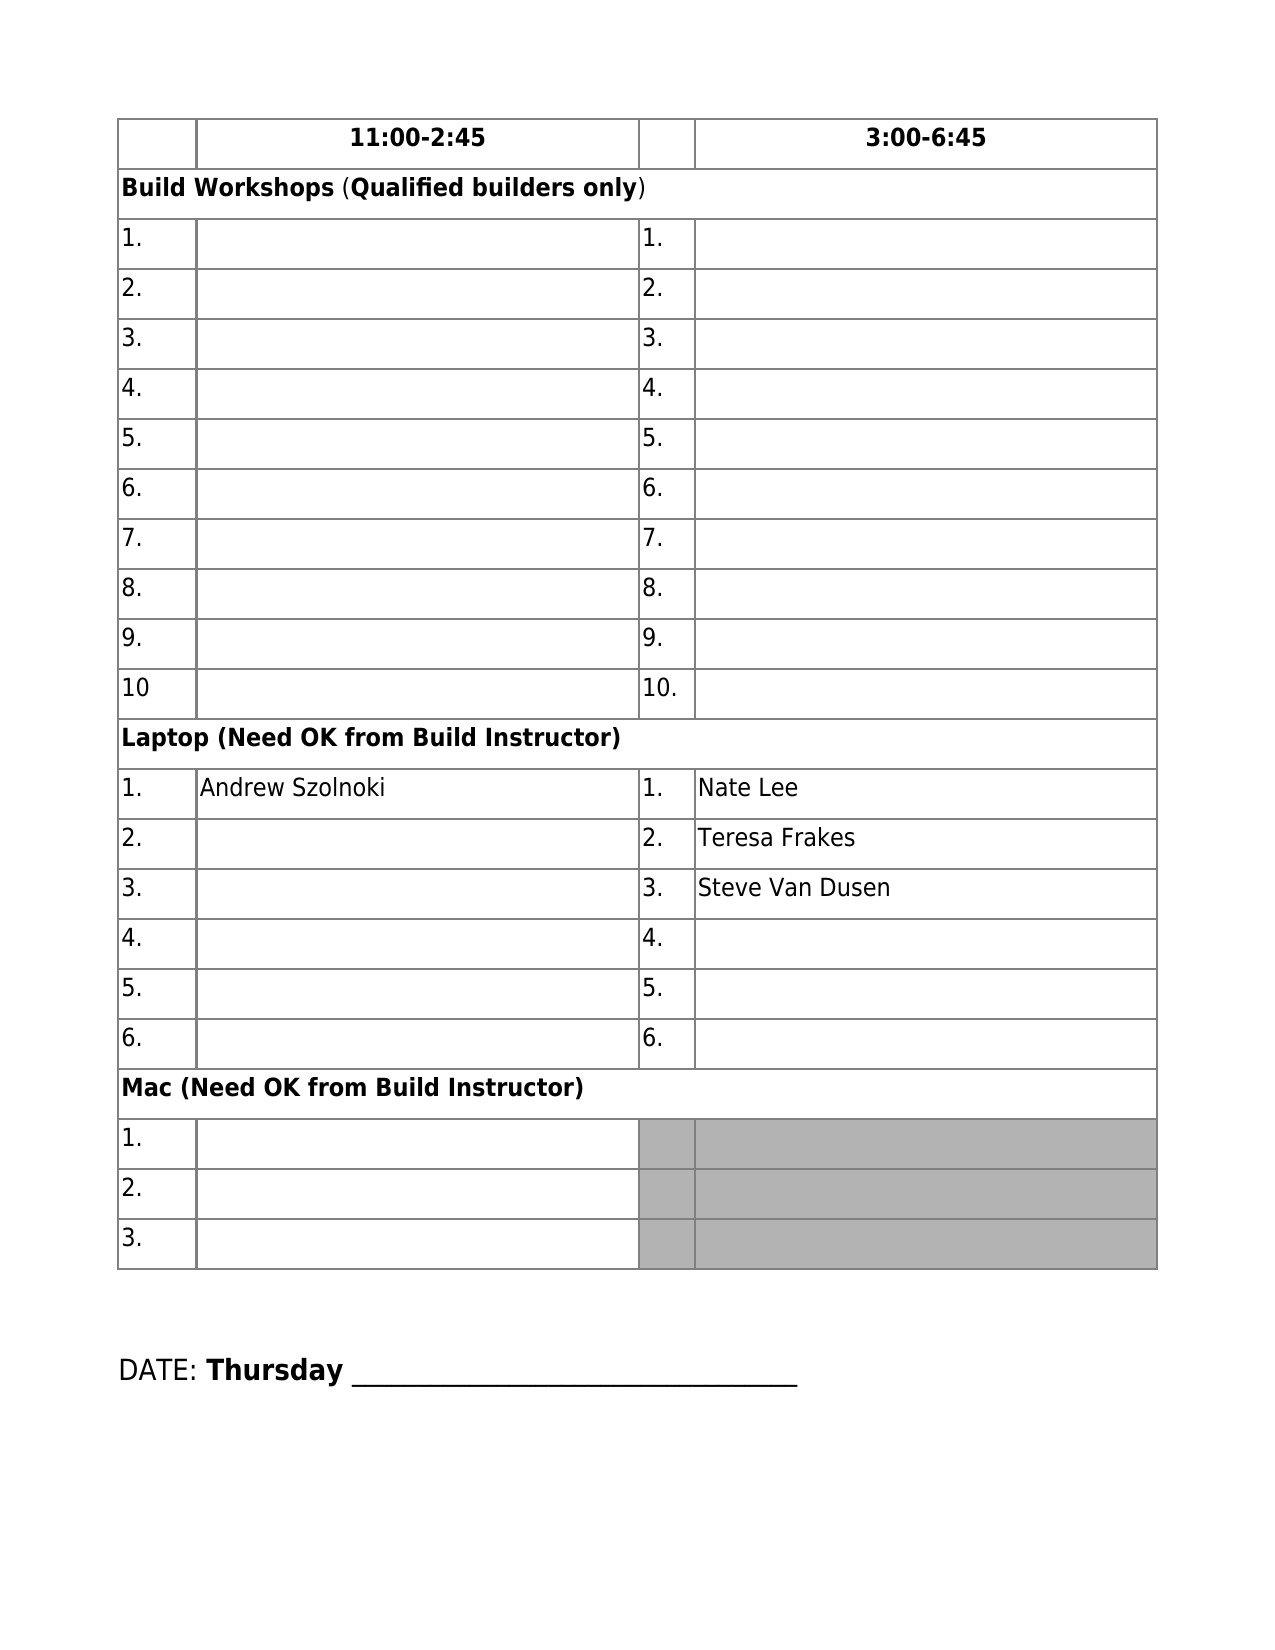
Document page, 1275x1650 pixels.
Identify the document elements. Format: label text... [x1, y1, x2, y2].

table_cell 5. [119, 420, 195, 468]
table_cell [198, 520, 638, 568]
table_cell [696, 670, 1156, 718]
table_cell [198, 620, 638, 668]
table_cell [696, 970, 1156, 1018]
table_header [640, 120, 694, 168]
table_cell 1. [119, 220, 195, 268]
table_cell 2. [640, 820, 694, 868]
table_cell 8. [640, 570, 694, 618]
table_cell [640, 1220, 694, 1268]
table_cell [696, 370, 1156, 418]
table_cell Andrew Szolnoki [198, 770, 638, 818]
table_header [119, 120, 195, 168]
table_cell [198, 420, 638, 468]
table_cell [198, 970, 638, 1018]
table_cell 10 [119, 670, 195, 718]
table_cell 3. [119, 1220, 195, 1268]
table_cell [198, 820, 638, 868]
table_cell 9. [119, 620, 195, 668]
table_header 11:00-2:45 [198, 120, 638, 168]
table_cell 1. [119, 1120, 195, 1168]
table_cell 4. [119, 370, 195, 418]
table_cell [198, 1220, 638, 1268]
table_cell [198, 1170, 638, 1218]
table_cell [198, 570, 638, 618]
table_cell 9. [640, 620, 694, 668]
table_cell [198, 470, 638, 518]
table_cell [696, 1220, 1156, 1268]
table_cell 2. [119, 270, 195, 318]
table_cell 3. [119, 870, 195, 918]
table_cell 2. [119, 820, 195, 868]
table_cell [696, 570, 1156, 618]
table_cell [198, 370, 638, 418]
table_cell 1. [640, 220, 694, 268]
table_cell [640, 1120, 694, 1168]
table_header 3:00-6:45 [696, 120, 1156, 168]
table_cell 6. [119, 470, 195, 518]
table_cell 6. [640, 470, 694, 518]
table_cell 8. [119, 570, 195, 618]
table_cell [696, 420, 1156, 468]
table_cell 1. [119, 770, 195, 818]
table_cell [696, 520, 1156, 568]
table_cell [696, 470, 1156, 518]
table_cell 4. [119, 920, 195, 968]
table_cell [696, 320, 1156, 368]
table_cell 3. [640, 870, 694, 918]
table_cell 3. [640, 320, 694, 368]
table_cell 5. [640, 420, 694, 468]
table_cell [696, 620, 1156, 668]
table_cell Nate Lee [696, 770, 1156, 818]
table_cell Steve Van Dusen [696, 870, 1156, 918]
text DATE: Thursday __________________________________ [118, 1353, 1157, 1387]
table_cell Laptop (Need OK from Build Instructor) [119, 720, 1156, 768]
table_cell [198, 270, 638, 318]
table_cell Teresa Frakes [696, 820, 1156, 868]
table_cell [696, 1120, 1156, 1168]
table_cell Build Workshops (Qualified builders only) [119, 170, 1156, 218]
table_cell 5. [119, 970, 195, 1018]
table_cell 7. [119, 520, 195, 568]
table_cell [198, 670, 638, 718]
table_cell [198, 870, 638, 918]
table_cell [198, 220, 638, 268]
table_cell [696, 1020, 1156, 1068]
table_cell 1. [640, 770, 694, 818]
table_cell Mac (Need OK from Build Instructor) [119, 1070, 1156, 1118]
table_cell 2. [640, 270, 694, 318]
table_cell 4. [640, 370, 694, 418]
table_cell 6. [640, 1020, 694, 1068]
table_cell 2. [119, 1170, 195, 1218]
table_cell 6. [119, 1020, 195, 1068]
table_cell [640, 1170, 694, 1218]
table_cell 3. [119, 320, 195, 368]
table_cell [198, 1020, 638, 1068]
table_cell 4. [640, 920, 694, 968]
table_cell [696, 220, 1156, 268]
table_cell 10. [640, 670, 694, 718]
table_cell [198, 320, 638, 368]
table_cell [198, 920, 638, 968]
table_cell 5. [640, 970, 694, 1018]
table_cell [696, 270, 1156, 318]
table_cell [696, 920, 1156, 968]
table_cell [198, 1120, 638, 1168]
table_cell 7. [640, 520, 694, 568]
table_cell [696, 1170, 1156, 1218]
